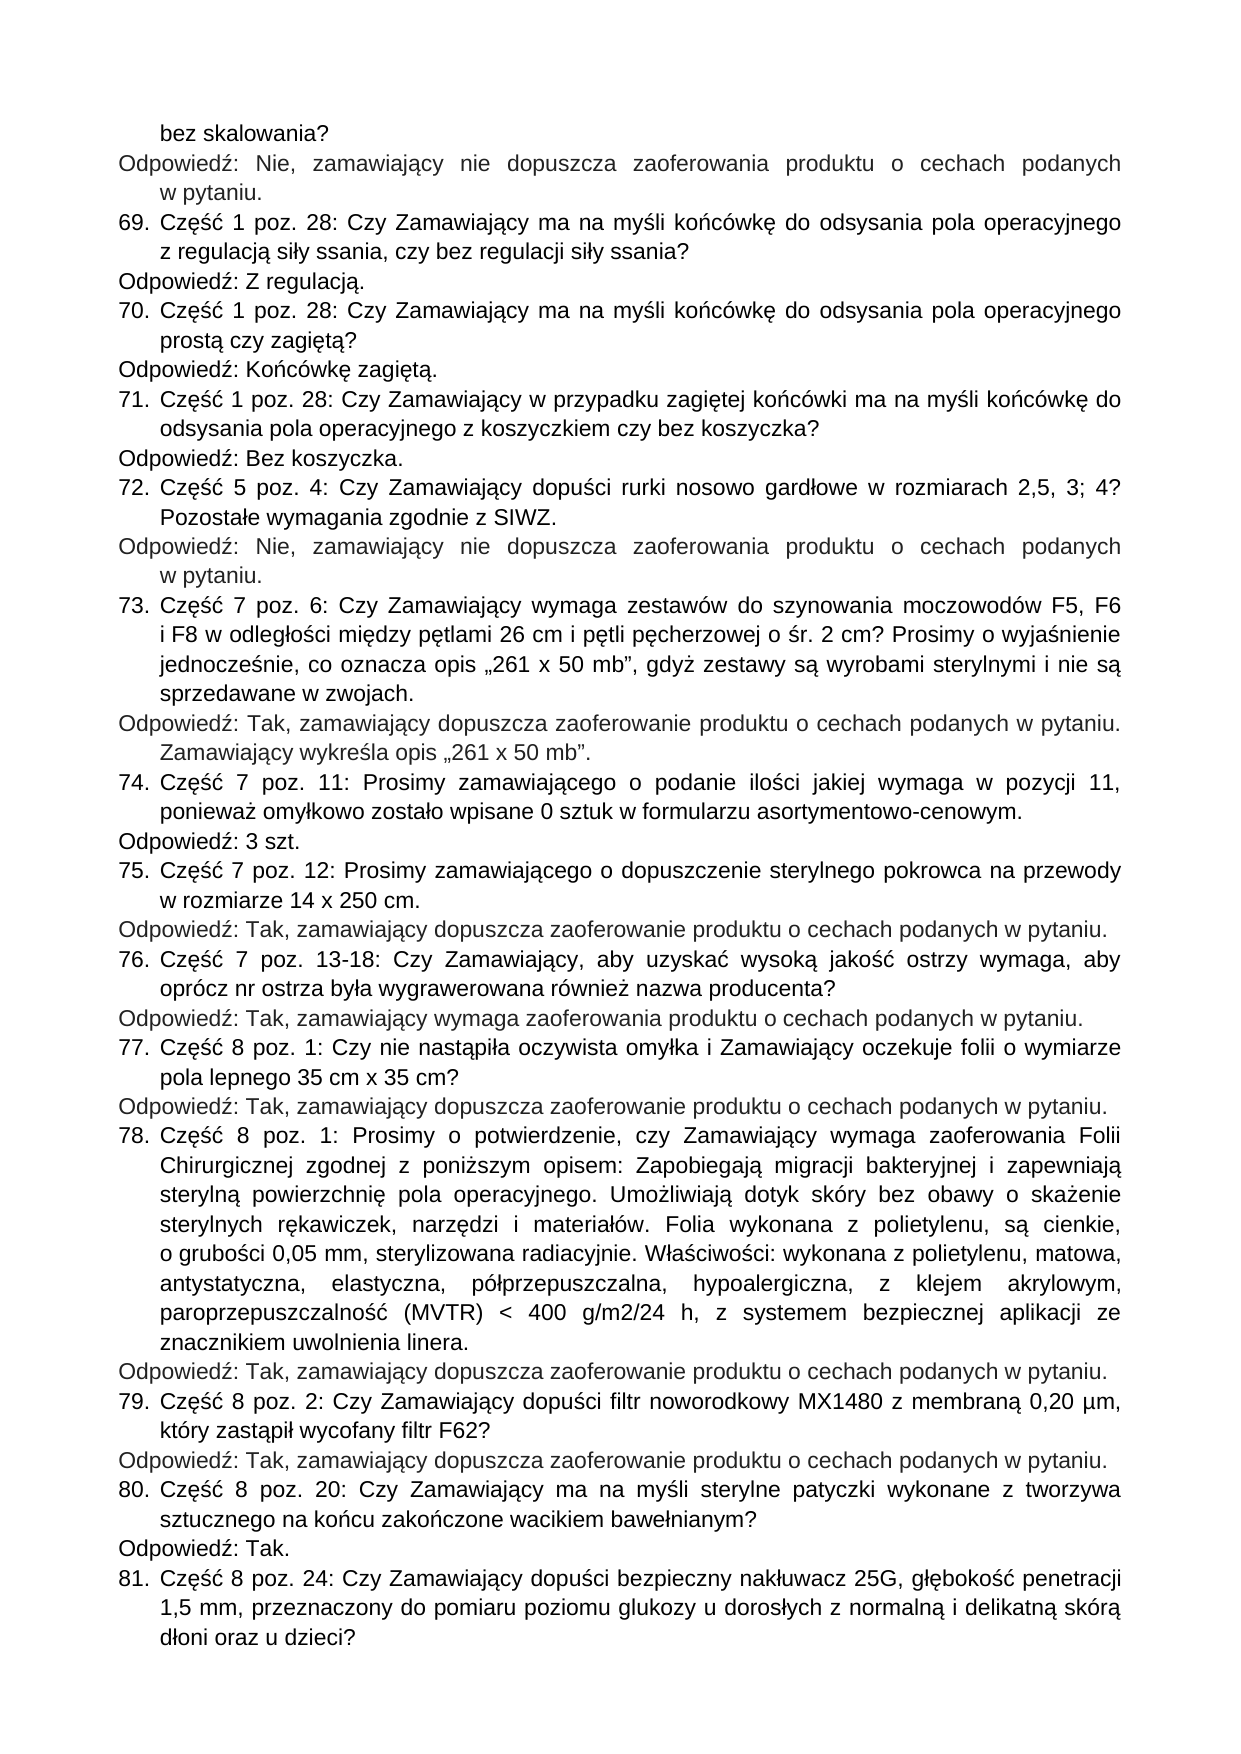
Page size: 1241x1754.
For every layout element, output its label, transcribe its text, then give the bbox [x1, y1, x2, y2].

text bez skalowania? [118, 118, 1122, 148]
text 69. Część 1 poz. 28: Czy Zamawiający ma na myśli końcówkę do odsysania pola operacyjnego z regulacją siły ssania, czy bez regulacji siły ssania? [118, 207, 1122, 266]
text Odpowiedź: Tak, zamawiający dopuszcza zaoferowanie produktu o cechach podanych w pytaniu. [118, 1445, 1122, 1474]
text 73. Część 7 poz. 6: Czy Zamawiający wymaga zestawów do szynowania moczowodów F5, F6 i F8 w odległości między pętlami 26 cm i pętli pęcherzowej o śr. 2 cm? Prosimy o wyjaśnienie jednocześnie, co oznacza opis „261 x 50 mb”, gdyż zestawy są wyrobami sterylnymi i nie są sprzedawane w zwojach. [118, 590, 1122, 708]
text Odpowiedź: Tak. [118, 1533, 1122, 1563]
text 77. Część 8 poz. 1: Czy nie nastąpiła oczywista omyłka i Zamawiający oczekuje folii o wymiarze pola lepnego 35 cm x 35 cm? [118, 1032, 1122, 1091]
text Odpowiedź: Tak, zamawiający dopuszcza zaoferowanie produktu o cechach podanych w pytaniu. [118, 1091, 1122, 1120]
text 81. Część 8 poz. 24: Czy Zamawiający dopuści bezpieczny nakłuwacz 25G, głębokość penetracji 1,5 mm, przeznaczony do pomiaru poziomu glukozy u dorosłych z normalną i delikatną skórą dłoni oraz u dzieci? [118, 1563, 1122, 1651]
text Odpowiedź: Tak, zamawiający dopuszcza zaoferowanie produktu o cechach podanych w pytaniu. [118, 1356, 1122, 1386]
text 74. Część 7 poz. 11: Prosimy zamawiającego o podanie ilości jakiej wymaga w pozycji 11, ponieważ omyłkowo zostało wpisane 0 sztuk w formularzu asortymentowo-cenowym. [118, 767, 1122, 826]
text 72. Część 5 poz. 4: Czy Zamawiający dopuści rurki nosowo gardłowe w rozmiarach 2,5, 3; 4? Pozostałe wymagania zgodnie z SIWZ. [118, 472, 1122, 531]
text Odpowiedź: 3 szt. [118, 826, 1122, 855]
text Odpowiedź: Nie, zamawiający nie dopuszcza zaoferowania produktu o cechach podanych w pytaniu. [118, 531, 1122, 590]
text Odpowiedź: Końcówkę zagiętą. [118, 354, 1122, 383]
text Odpowiedź: Tak, zamawiający wymaga zaoferowania produktu o cechach podanych w pytaniu. [118, 1002, 1122, 1032]
text 78. Część 8 poz. 1: Prosimy o potwierdzenie, czy Zamawiający wymaga zaoferowania Folii Chirurgicznej zgodnej z poniższym opisem: Zapobiegają migracji bakteryjnej i zapewniają sterylną powierzchnię pola operacyjnego. Umożliwiają dotyk skóry bez obawy o skażenie sterylnych rękawiczek, narzędzi i materiałów. Folia wykonana z polietylenu, są cienkie, o grubości 0,05 mm, sterylizowana radiacyjnie. Właściwości: wykonana z polietylenu, matowa, antystatyczna, elastyczna, półprzepuszczalna, hypoalergiczna, z klejem akrylowym, paroprzepuszczalność (MVTR) < 400 g/m2/24 h, z systemem bezpiecznej aplikacji ze znacznikiem uwolnienia linera. [118, 1120, 1122, 1356]
text Odpowiedź: Bez koszyczka. [118, 442, 1122, 472]
text 71. Część 1 poz. 28: Czy Zamawiający w przypadku zagiętej końcówki ma na myśli końcówkę do odsysania pola operacyjnego z koszyczkiem czy bez koszyczka? [118, 383, 1122, 442]
text 75. Część 7 poz. 12: Prosimy zamawiającego o dopuszczenie sterylnego pokrowca na przewody w rozmiarze 14 x 250 cm. [118, 855, 1122, 914]
text Odpowiedź: Nie, zamawiający nie dopuszcza zaoferowania produktu o cechach podanych w pytaniu. [118, 148, 1122, 207]
text 76. Część 7 poz. 13-18: Czy Zamawiający, aby uzyskać wysoką jakość ostrzy wymaga, aby oprócz nr ostrza była wygrawerowana również nazwa producenta? [118, 943, 1122, 1002]
text Odpowiedź: Z regulacją. [118, 266, 1122, 295]
text Odpowiedź: Tak, zamawiający dopuszcza zaoferowanie produktu o cechach podanych w pytaniu. [118, 914, 1122, 943]
text 79. Część 8 poz. 2: Czy Zamawiający dopuści filtr noworodkowy MX1480 z membraną 0,20 µm, który zastąpił wycofany filtr F62? [118, 1386, 1122, 1445]
text Odpowiedź: Tak, zamawiający dopuszcza zaoferowanie produktu o cechach podanych w pytaniu. Zamawiający wykreśla opis „261 x 50 mb”. [118, 708, 1122, 767]
text 70. Część 1 poz. 28: Czy Zamawiający ma na myśli końcówkę do odsysania pola operacyjnego prostą czy zagiętą? [118, 295, 1122, 354]
text 80. Część 8 poz. 20: Czy Zamawiający ma na myśli sterylne patyczki wykonane z tworzywa sztucznego na końcu zakończone wacikiem bawełnianym? [118, 1474, 1122, 1533]
